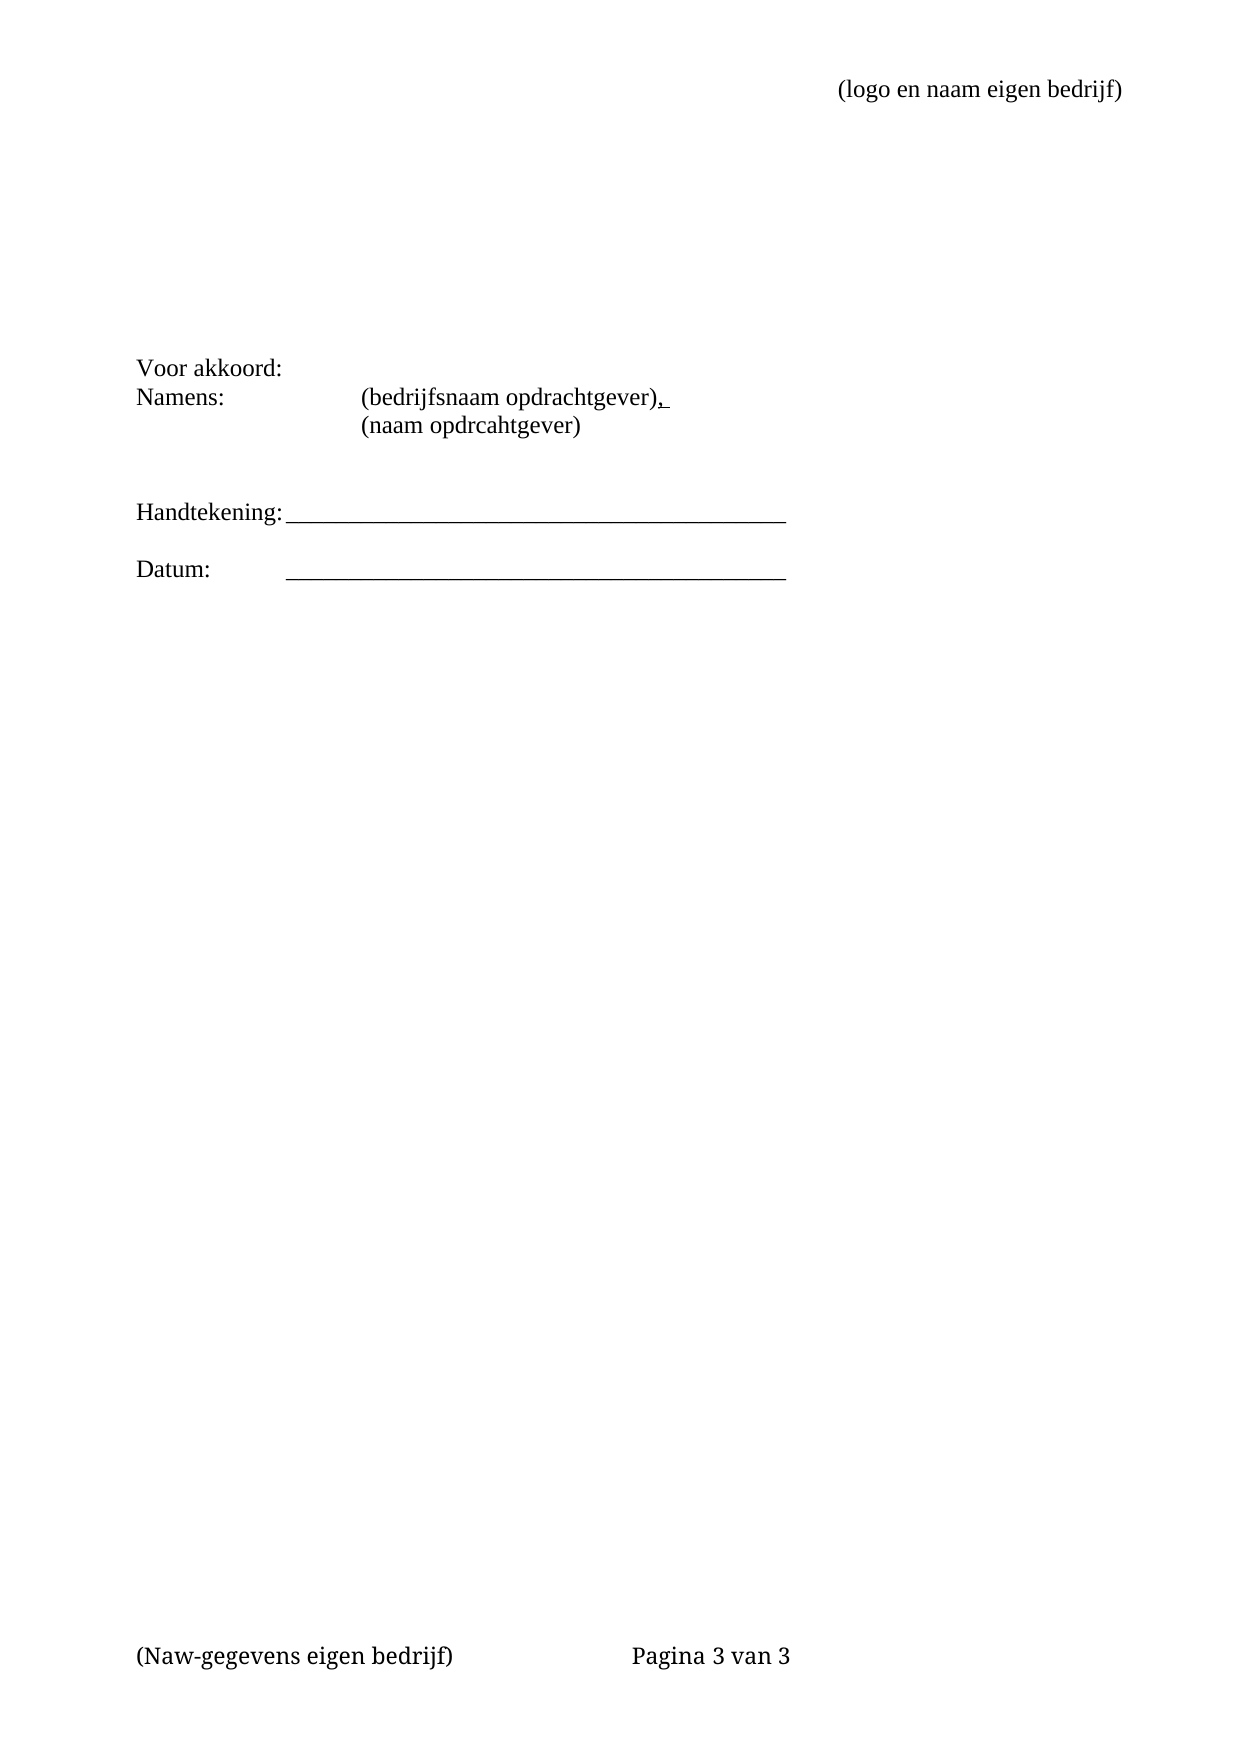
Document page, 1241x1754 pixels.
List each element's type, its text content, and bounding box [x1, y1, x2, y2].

text Handtekening: ________________________________________ [136, 497, 1122, 525]
text Namens: (bedrijfsnaam opdrachtgever), [136, 382, 1122, 410]
text Voor akkoord: [136, 353, 1122, 382]
text Datum: ________________________________________ [136, 554, 1122, 583]
text (naam opdrcahtgever) [136, 410, 1122, 439]
